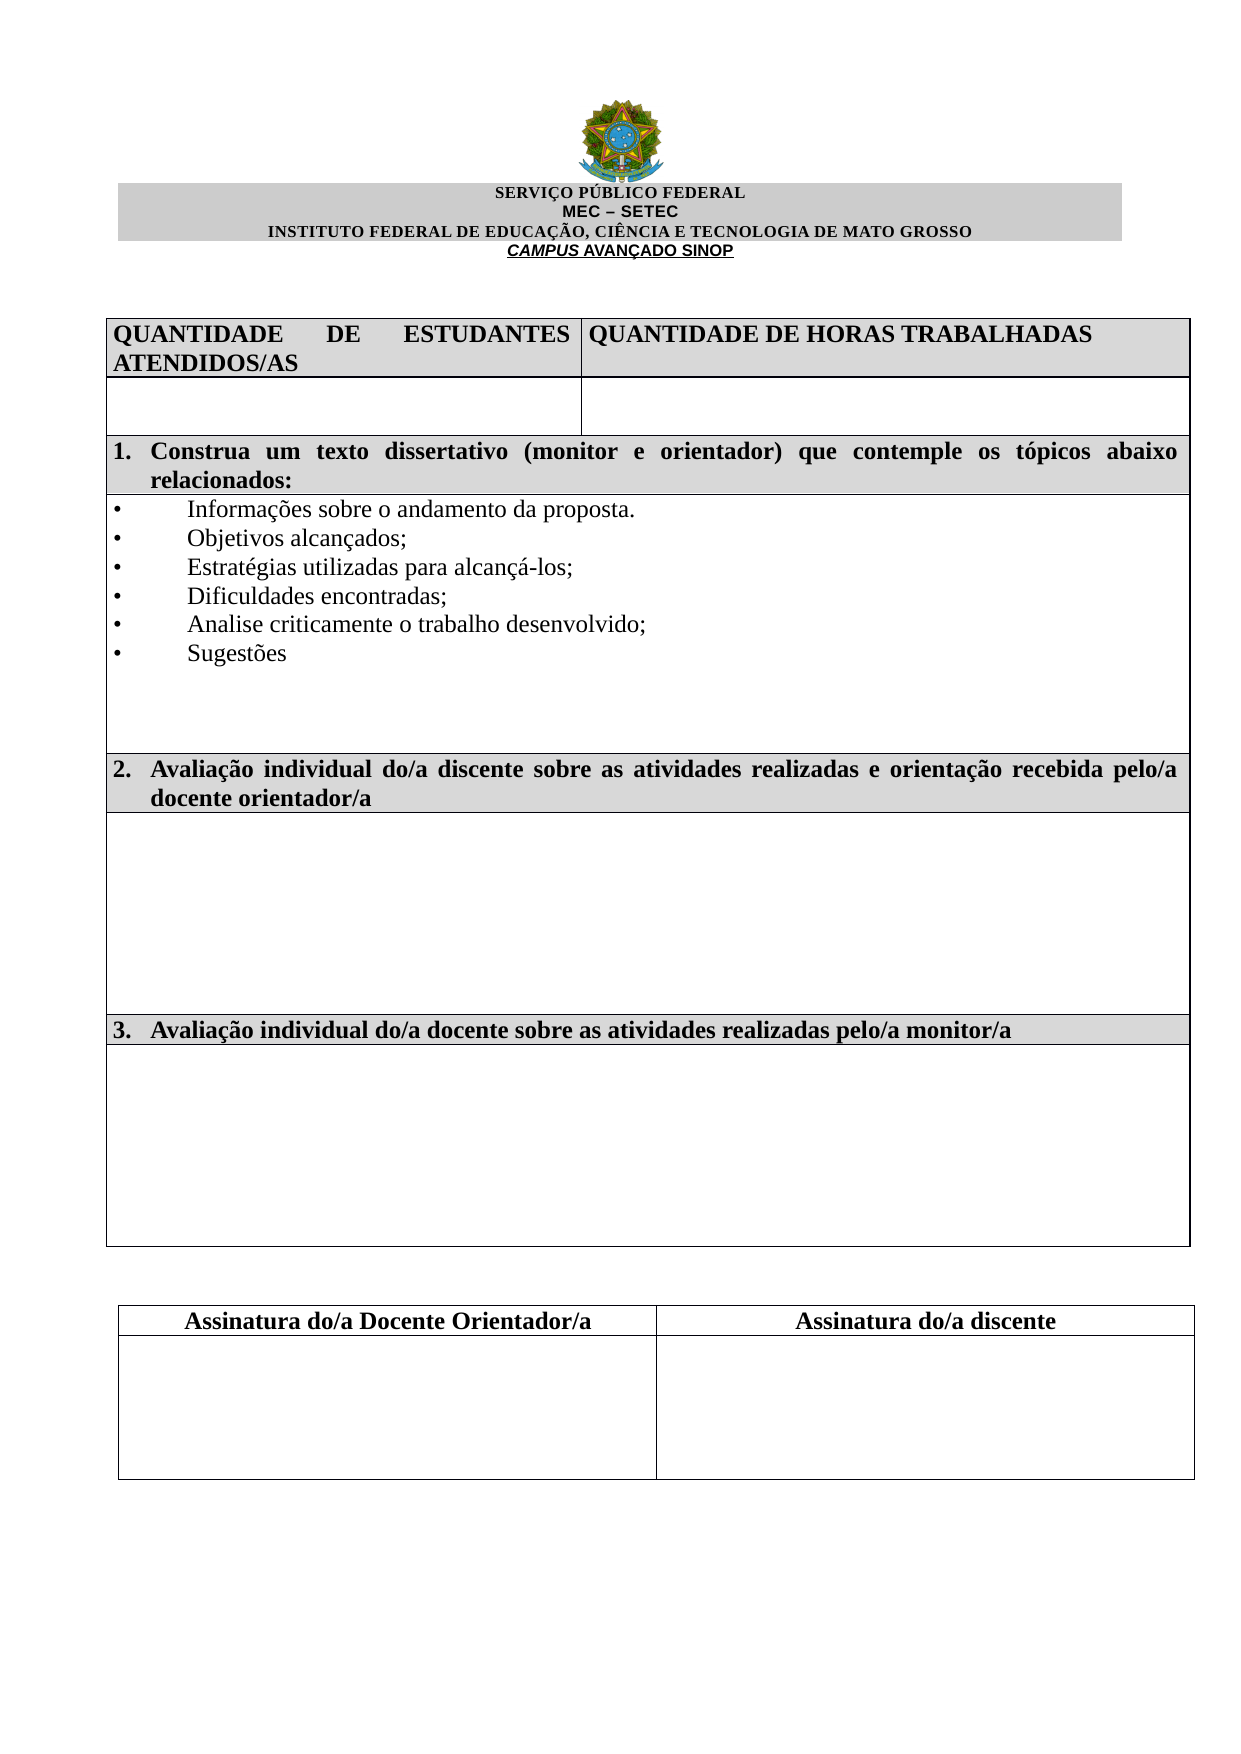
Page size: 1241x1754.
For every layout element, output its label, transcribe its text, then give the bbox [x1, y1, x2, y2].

table_cell Avaliação individual do/a discente sobre as atividades realizadas e orientação recebida pelo/a docente orientador/a [107, 754, 1189, 812]
table_header QUANTIDADE DE ESTUDANTES ATENDIDOS/AS [107, 319, 581, 376]
table_header QUANTIDADE DE HORAS TRABALHADAS [582, 319, 1189, 376]
table_cell [107, 378, 581, 435]
table_cell [107, 1045, 1189, 1246]
picture [578, 100, 664, 183]
table_header Assinatura do/a discente [657, 1306, 1194, 1334]
table_cell [657, 1336, 1194, 1479]
table_cell [107, 813, 1189, 1014]
table_cell • Informações sobre o andamento da proposta. • Objetivos alcançados; • Estratégias utilizadas para alcançá-los; • Dificuldades encontradas; • Analise criticamente o trabalho desenvolvido; • Sugestões [107, 495, 1189, 753]
table_cell [582, 378, 1189, 435]
table_header Assinatura do/a Docente Orientador/a [119, 1306, 656, 1334]
table_cell [119, 1336, 656, 1479]
table_cell Avaliação individual do/a docente sobre as atividades realizadas pelo/a monitor/a [107, 1015, 1189, 1044]
table_cell Construa um texto dissertativo (monitor e orientador) que contemple os tópicos abaixo relacionados: [107, 436, 1189, 493]
